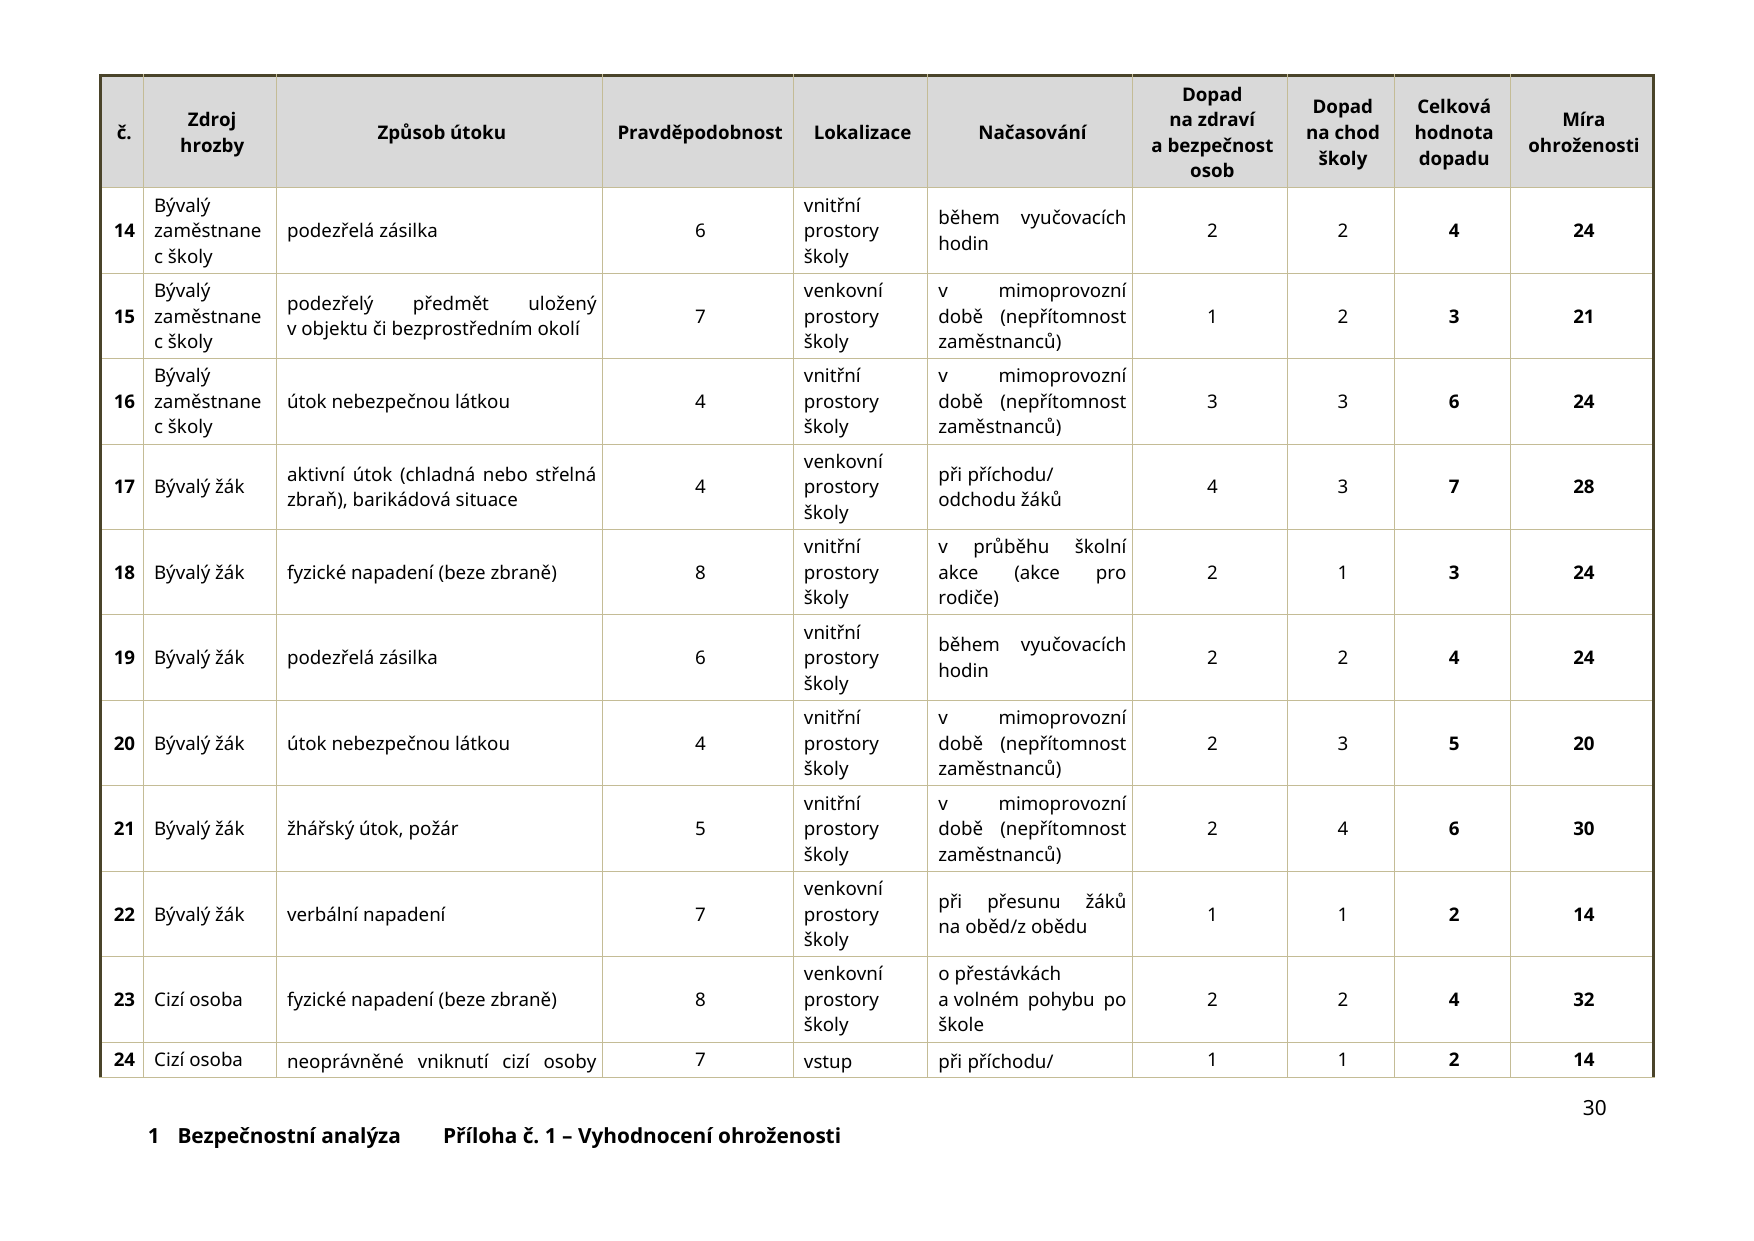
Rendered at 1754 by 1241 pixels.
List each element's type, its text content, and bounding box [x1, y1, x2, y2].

table_cell 8 [603, 530, 793, 614]
table_cell 21 [102, 786, 143, 871]
table_cell 24 [1511, 188, 1652, 273]
table_cell 7 [1395, 445, 1510, 529]
table_cell venkovní prostory školy [794, 445, 927, 529]
table_cell 24 [1511, 615, 1652, 700]
table_header Celková hodnota dopadu [1395, 77, 1510, 187]
table_cell vnitřní prostory školy [794, 188, 927, 273]
table_cell v mimoprovozní době (nepřítomnost zaměstnanců) [928, 359, 1132, 443]
table_cell 20 [1511, 701, 1652, 785]
table_cell 1 [1288, 872, 1394, 956]
table_cell 1 [1288, 530, 1394, 614]
table_cell 2 [1133, 957, 1287, 1041]
table_header Načasování [928, 77, 1132, 187]
table_cell 24 [1511, 359, 1652, 443]
table_cell 4 [1395, 957, 1510, 1041]
table_header č. [102, 77, 143, 187]
table_cell 14 [1511, 872, 1652, 956]
table_cell Bývalý žák [144, 701, 276, 785]
table_cell během vyučovacích hodin [928, 615, 1132, 700]
table_cell Bývalý zaměstnanec školy [144, 188, 276, 273]
table_cell při příchodu/odchodu žáků [928, 445, 1132, 529]
table_cell při přesunu žáků na oběd/z obědu [928, 872, 1132, 956]
table_cell podezřelá zásilka [277, 188, 602, 273]
table_cell 3 [1288, 359, 1394, 443]
table_cell podezřelá zásilka [277, 615, 602, 700]
table_cell 16 [102, 359, 143, 443]
table_cell 3 [1133, 359, 1287, 443]
table_cell 3 [1288, 701, 1394, 785]
table_cell 30 [1511, 786, 1652, 871]
table_cell 18 [102, 530, 143, 614]
table_cell 2 [1288, 615, 1394, 700]
table_cell 1 [1133, 274, 1287, 358]
table_cell v mimoprovozní době (nepřítomnost zaměstnanců) [928, 274, 1132, 358]
table_cell v mimoprovozní době (nepřítomnost zaměstnanců) [928, 701, 1132, 785]
table_cell 14 [1511, 1043, 1652, 1077]
table_cell fyzické napadení (beze zbraně) [277, 957, 602, 1041]
table_cell 6 [1395, 359, 1510, 443]
table_cell 32 [1511, 957, 1652, 1041]
table_cell 6 [603, 188, 793, 273]
table_cell venkovní prostory školy [794, 274, 927, 358]
table_cell vnitřní prostory školy [794, 530, 927, 614]
table_cell útok nebezpečnou látkou [277, 701, 602, 785]
table_cell 2 [1133, 530, 1287, 614]
table_cell 1 [1288, 1043, 1394, 1077]
table_cell aktivní útok (chladná nebo střelná zbraň), barikádová situace [277, 445, 602, 529]
table_cell 2 [1133, 615, 1287, 700]
table_cell 15 [102, 274, 143, 358]
table_cell při příchodu/ [928, 1043, 1132, 1077]
table_cell venkovní prostory školy [794, 957, 927, 1041]
table_cell o přestávkách a volném pohybu po škole [928, 957, 1132, 1041]
table_cell 1 [1133, 872, 1287, 956]
table_cell Bývalý žák [144, 615, 276, 700]
table_cell 7 [603, 872, 793, 956]
table_cell vstup [794, 1043, 927, 1077]
table_cell 1 [1133, 1043, 1287, 1077]
table_cell 4 [603, 359, 793, 443]
table_cell Bývalý žák [144, 786, 276, 871]
table_cell venkovní prostory školy [794, 872, 927, 956]
table_cell Cizí osoba [144, 1043, 276, 1077]
table_cell 19 [102, 615, 143, 700]
table_header Pravděpodobnost [603, 77, 793, 187]
table_cell 8 [603, 957, 793, 1041]
table_cell vnitřní prostory školy [794, 786, 927, 871]
table_header Dopad na zdraví a bezpečnost osob [1133, 77, 1287, 187]
table_cell 4 [603, 701, 793, 785]
table_cell 4 [1395, 615, 1510, 700]
table_cell 23 [102, 957, 143, 1041]
table_cell 21 [1511, 274, 1652, 358]
table_cell neoprávněné vniknutí cizí osoby [277, 1043, 602, 1077]
table_cell verbální napadení [277, 872, 602, 956]
table_cell 2 [1288, 188, 1394, 273]
table_cell 2 [1133, 701, 1287, 785]
table_cell 3 [1395, 530, 1510, 614]
table_cell 2 [1288, 274, 1394, 358]
table_header Lokalizace [794, 77, 927, 187]
table_cell 17 [102, 445, 143, 529]
table_cell 5 [1395, 701, 1510, 785]
table_cell 24 [1511, 530, 1652, 614]
table_cell 3 [1288, 445, 1394, 529]
table_cell podezřelý předmět uložený v objektu či bezprostředním okolí [277, 274, 602, 358]
table_header Způsob útoku [277, 77, 602, 187]
table_cell 2 [1133, 786, 1287, 871]
table_cell během vyučovacích hodin [928, 188, 1132, 273]
table_cell 4 [603, 445, 793, 529]
table_cell útok nebezpečnou látkou [277, 359, 602, 443]
table_cell Bývalý zaměstnanec školy [144, 359, 276, 443]
table_cell 22 [102, 872, 143, 956]
table_header Zdroj hrozby [144, 77, 276, 187]
table_cell 2 [1133, 188, 1287, 273]
table_cell 7 [603, 1043, 793, 1077]
table_cell vnitřní prostory školy [794, 701, 927, 785]
table_cell v mimoprovozní době (nepřítomnost zaměstnanců) [928, 786, 1132, 871]
table_cell fyzické napadení (beze zbraně) [277, 530, 602, 614]
table_cell 14 [102, 188, 143, 273]
table_cell 4 [1133, 445, 1287, 529]
table_header Míra ohroženosti [1511, 77, 1652, 187]
table_cell 5 [603, 786, 793, 871]
table_cell 6 [603, 615, 793, 700]
table_cell 2 [1395, 1043, 1510, 1077]
table_cell 6 [1395, 786, 1510, 871]
table_cell vnitřní prostory školy [794, 615, 927, 700]
table_cell 24 [102, 1043, 143, 1077]
table_cell 4 [1288, 786, 1394, 871]
table_cell 2 [1395, 872, 1510, 956]
table_cell 3 [1395, 274, 1510, 358]
table_cell Bývalý žák [144, 530, 276, 614]
table_cell 2 [1288, 957, 1394, 1041]
table_header Dopad na chod školy [1288, 77, 1394, 187]
table_cell 4 [1395, 188, 1510, 273]
table_cell Cizí osoba [144, 957, 276, 1041]
table_cell v průběhu školní akce (akce pro rodiče) [928, 530, 1132, 614]
table_cell 20 [102, 701, 143, 785]
table_cell žhářský útok, požár [277, 786, 602, 871]
table_cell Bývalý žák [144, 872, 276, 956]
table_cell Bývalý žák [144, 445, 276, 529]
table_cell vnitřní prostory školy [794, 359, 927, 443]
table_cell 7 [603, 274, 793, 358]
table_cell Bývalý zaměstnanec školy [144, 274, 276, 358]
table_cell 28 [1511, 445, 1652, 529]
